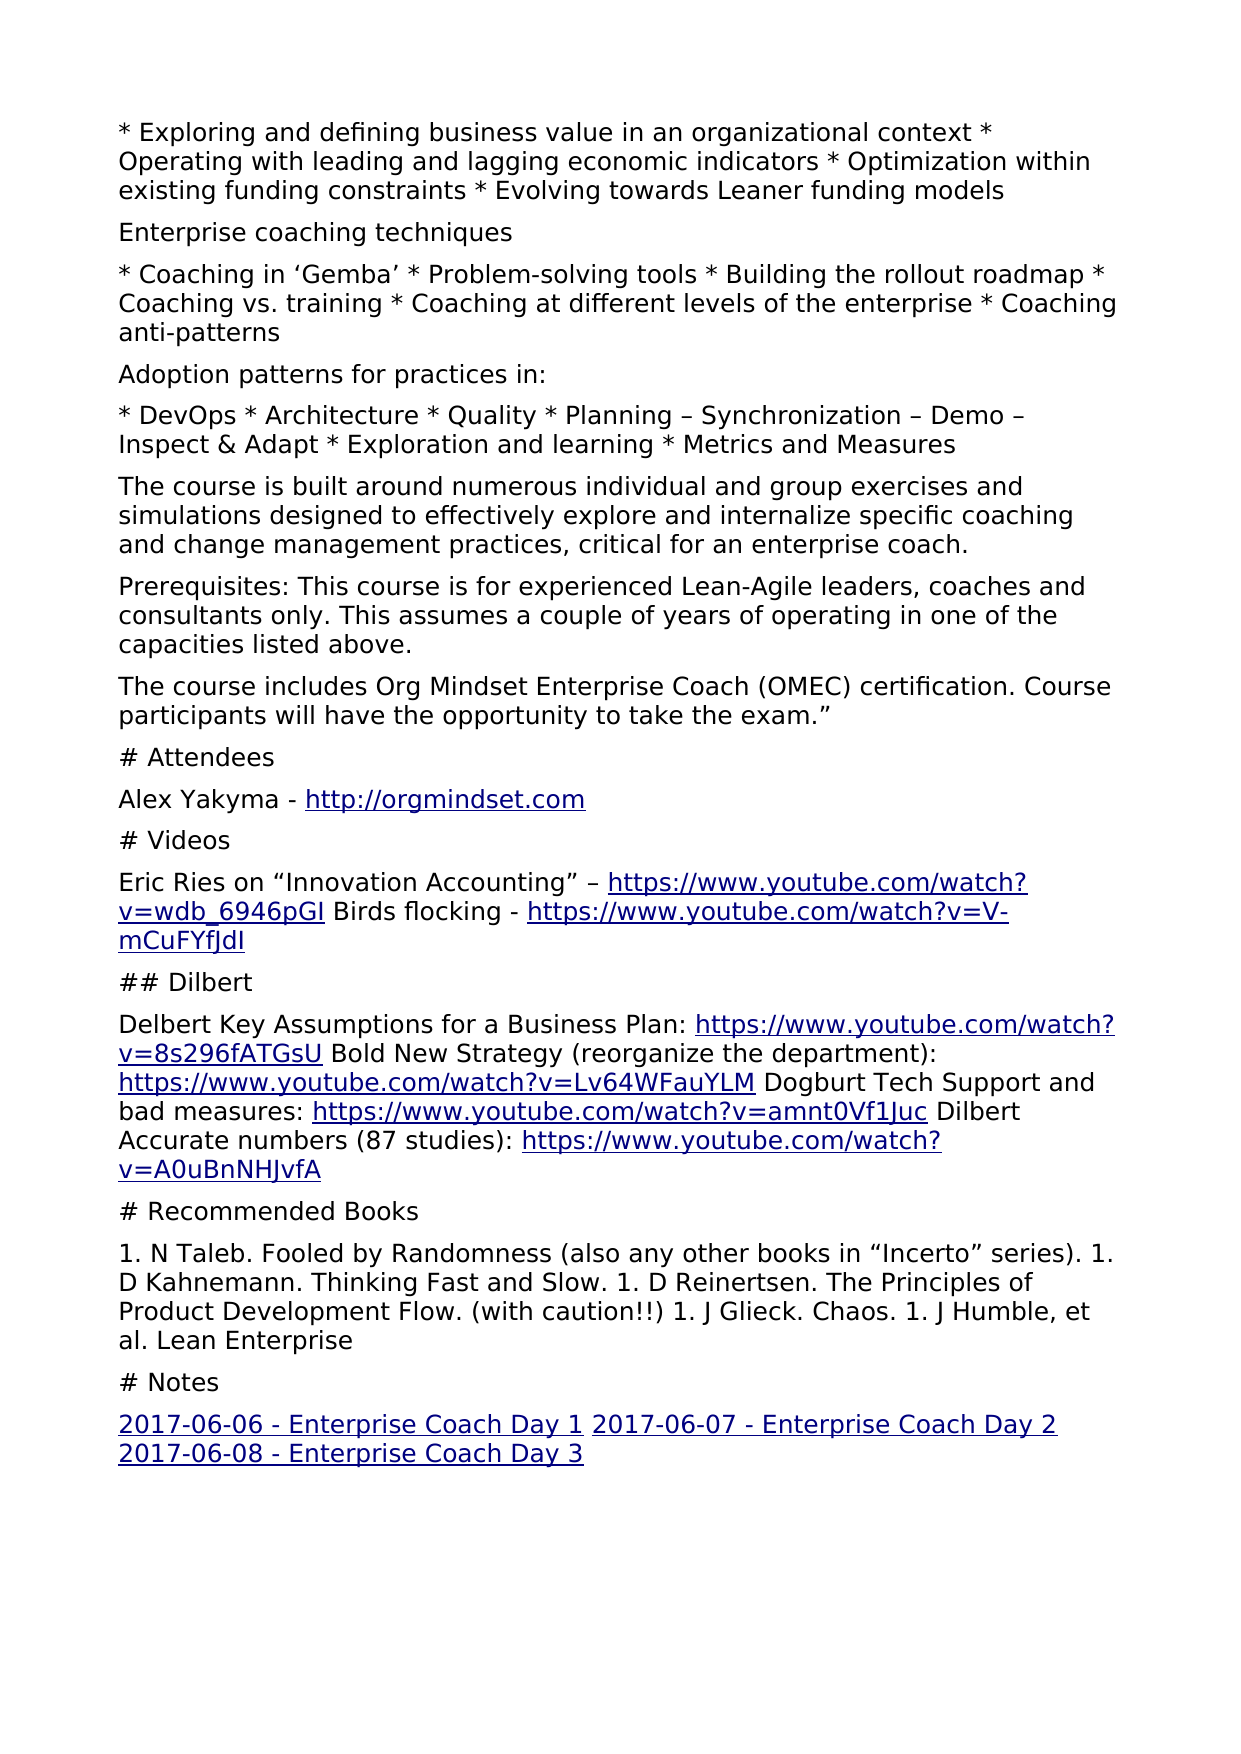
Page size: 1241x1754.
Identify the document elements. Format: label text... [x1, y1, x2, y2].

text Adoption patterns for practices in: [118, 360, 1122, 389]
text Alex Yakyma - http://orgmindset.com [118, 785, 1122, 814]
text Prerequisites: This course is for experienced Lean-Agile leaders, coaches and consultants only. This assumes a couple of years of operating in one of the capacities listed above. [118, 572, 1122, 660]
text 1. N Taleb. Fooled by Randomness (also any other books in “Incerto” series). 1. D Kahnemann. Thinking Fast and Slow. 1. D Reinertsen. The Principles of Product Development Flow. (with caution!!) 1. J Glieck. Chaos. 1. J Humble, et al. Lean Enterprise [118, 1239, 1122, 1356]
text The course includes Org Mindset Enterprise Coach (OMEC) certification. Course participants will have the opportunity to take the exam.” [118, 672, 1122, 731]
text 2017-06-06 - Enterprise Coach Day 1 2017-06-07 - Enterprise Coach Day 2 2017-06-08 - Enterprise Coach Day 3 [118, 1410, 1122, 1468]
text # Attendees [118, 743, 1122, 772]
text * Exploring and defining business value in an organizational context * Operating with leading and lagging economic indicators * Optimization within existing funding constraints * Evolving towards Leaner funding models [118, 118, 1122, 206]
text # Recommended Books [118, 1197, 1122, 1226]
text * Coaching in ‘Gemba’ * Problem-solving tools * Building the rollout roadmap * Coaching vs. training * Coaching at different levels of the enterprise * Coaching anti-patterns [118, 260, 1122, 347]
text # Notes [118, 1368, 1122, 1397]
text Enterprise coaching techniques [118, 218, 1122, 247]
text The course is built around numerous individual and group exercises and simulations designed to effectively explore and internalize specific coaching and change management practices, critical for an enterprise coach. [118, 472, 1122, 560]
text * DevOps * Architecture * Quality * Planning – Synchronization – Demo – Inspect & Adapt * Exploration and learning * Metrics and Measures [118, 401, 1122, 460]
text ## Dilbert [118, 968, 1122, 997]
text Eric Ries on “Innovation Accounting” – https://www.youtube.com/watch?v=wdb_6946pGI Birds flocking - https://www.youtube.com/watch?v=V-mCuFYfJdI [118, 868, 1122, 956]
text Delbert Key Assumptions for a Business Plan: https://www.youtube.com/watch?v=8s296fATGsU Bold New Strategy (reorganize the department): https://www.youtube.com/watch?v=Lv64WFauYLM Dogburt Tech Support and bad measures: https://www.youtube.com/watch?v=amnt0Vf1Juc Dilbert Accurate numbers (87 studies): https://www.youtube.com/watch?v=A0uBnNHJvfA [118, 1010, 1122, 1185]
text # Videos [118, 826, 1122, 856]
